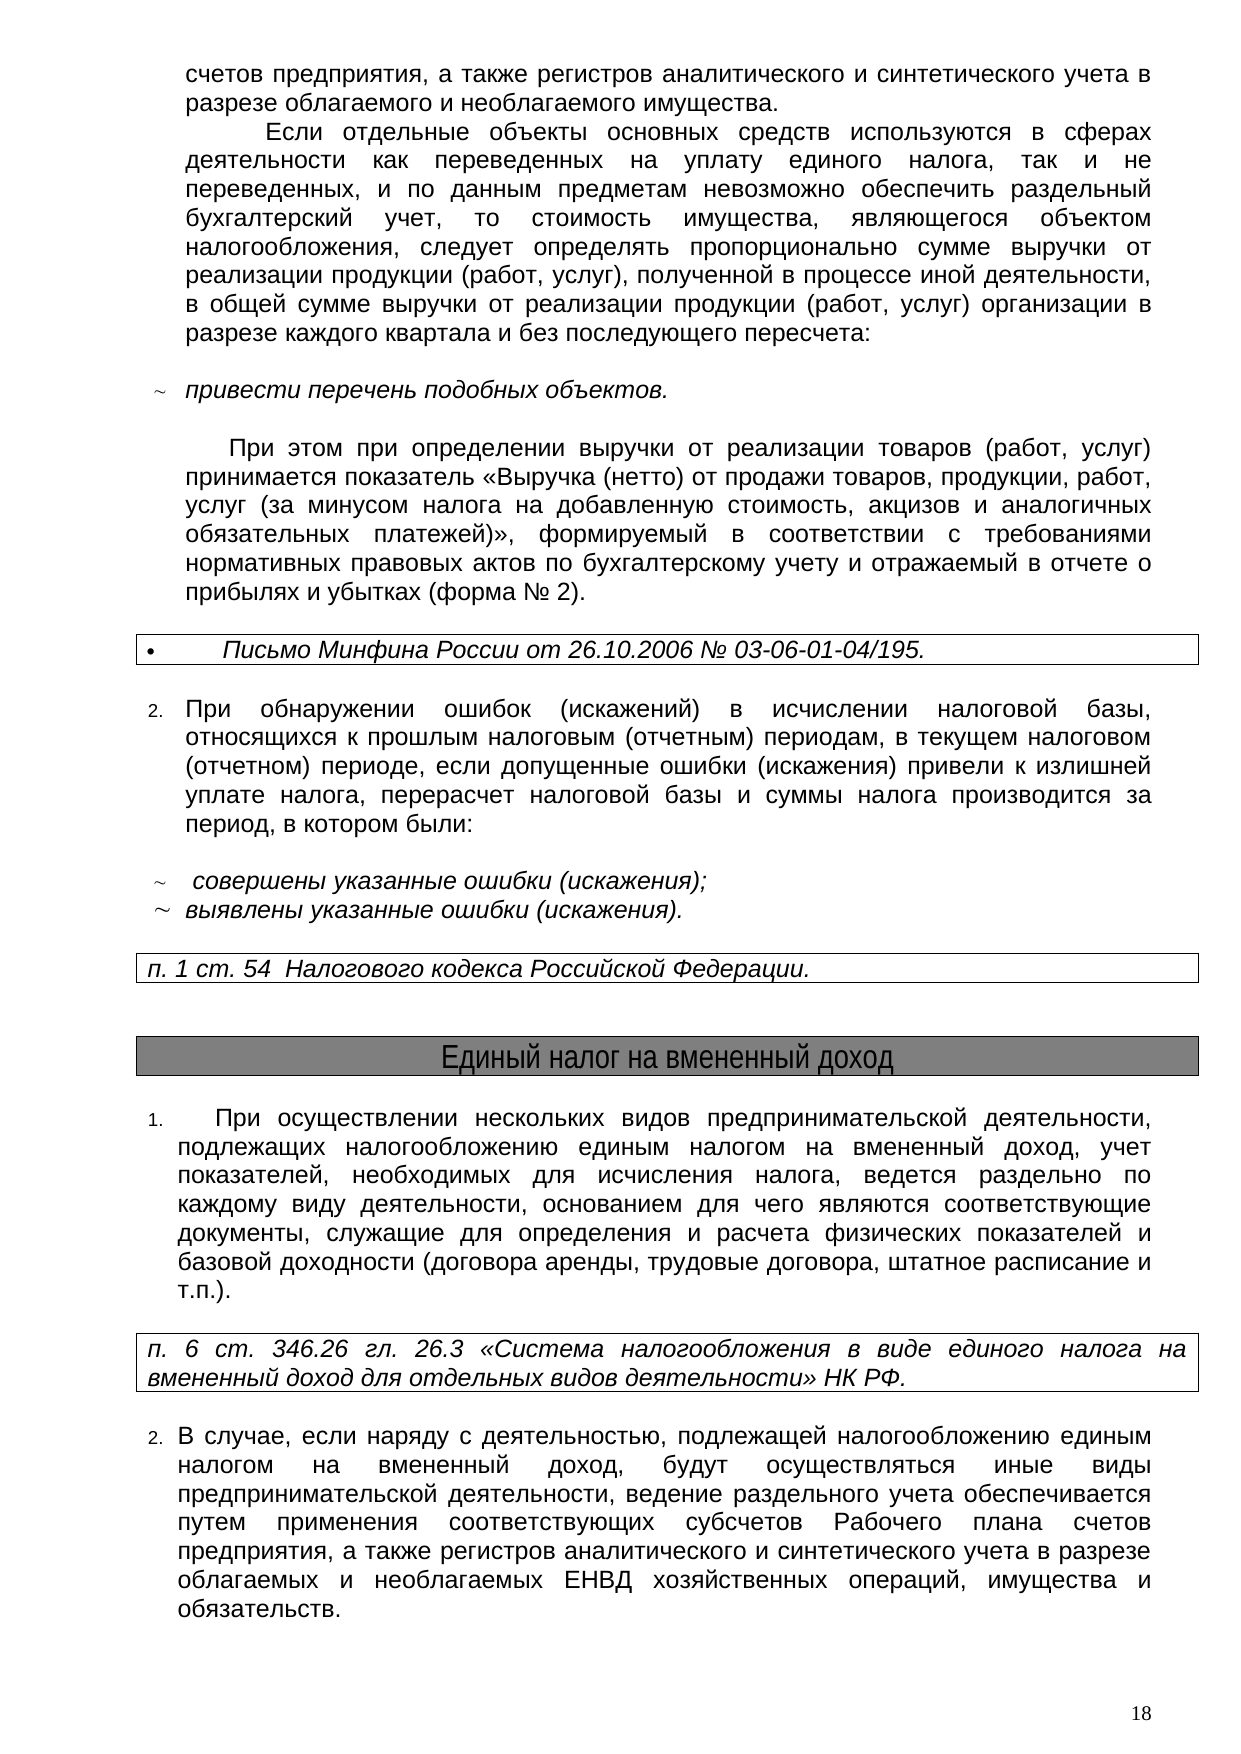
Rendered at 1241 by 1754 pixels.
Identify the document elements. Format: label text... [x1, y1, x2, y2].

list При осуществлении нескольких видов предпринимательской деятельности, подлежащих налогообложению единым налогом на вмененный доход, учет показателей, необходимых для исчисления налога, ведется раздельно по каждому виду деятельности, основанием для чего являются соответствующие документы, служащие для определения и расчета физических показателей и базовой доходности (договора аренды, трудовые договора, штатное расписание и т.п.). [148, 1103, 1152, 1304]
table_header п. 6 ст. 346.26 гл. 26.3 «Система налогообложения в виде единого налога на вмененный доход для отдельных видов деятельности» НК РФ. [137, 1334, 1198, 1391]
table_header Единый налог на вмененный доход [137, 1037, 1198, 1075]
text Если отдельные объекты основных средств используются в сферах деятельности как переведенных на уплату единого налога, так и не переведенных, и по данным предметам невозможно обеспечить раздельный бухгалтерский учет, то стоимость имущества, являющегося объектом налогообложения, следует определять пропорционально сумме выручки от реализации продукции (работ, услуг), полученной в процессе иной деятельности, в общей сумме выручки от реализации продукции (работ, услуг) организации в разрезе каждого квартала и без последующего пересчета: [148, 117, 1152, 347]
list привести перечень подобных объектов. [152, 375, 1152, 404]
table_header Письмо Минфина России от 26.10.2006 № 03-06-01-04/195. [137, 635, 1198, 664]
list выявлены указанные ошибки (искажения). [152, 895, 1152, 924]
list совершены указанные ошибки (искажения); [152, 866, 1152, 895]
list При обнаружении ошибок (искажений) в исчислении налоговой базы, относящихся к прошлым налоговым (отчетным) периодам, в текущем налоговом (отчетном) периоде, если допущенные ошибки (искажения) привели к излишней уплате налога, перерасчет налоговой базы и суммы налога производится за период, в котором были: [148, 694, 1152, 837]
list В случае, если наряду с деятельностью, подлежащей налогообложению единым налогом на вмененный доход, будут осуществляться иные виды предпринимательской деятельности, ведение раздельного учета обеспечивается путем применения соответствующих субсчетов Рабочего плана счетов предприятия, а также регистров аналитического и синтетического учета в разрезе облагаемых и необлагаемых ЕНВД хозяйственных операций, имущества и обязательств. [148, 1421, 1152, 1622]
text При этом при определении выручки от реализации товаров (работ, услуг) принимается показатель «Выручка (нетто) от продажи товаров, продукции, работ, услуг (за минусом налога на добавленную стоимость, акцизов и аналогичных обязательных платежей)», формируемый в соответствии с требованиями нормативных правовых актов по бухгалтерскому учету и отражаемый в отчете о прибылях и убытках (форма № 2). [148, 433, 1152, 605]
list счетов предприятия, а также регистров аналитического и синтетического учета в разрезе облагаемого и необлагаемого имущества. [148, 59, 1152, 117]
table_header п. 1 ст. 54 Налогового кодекса Российской Федерации. [137, 954, 1198, 982]
